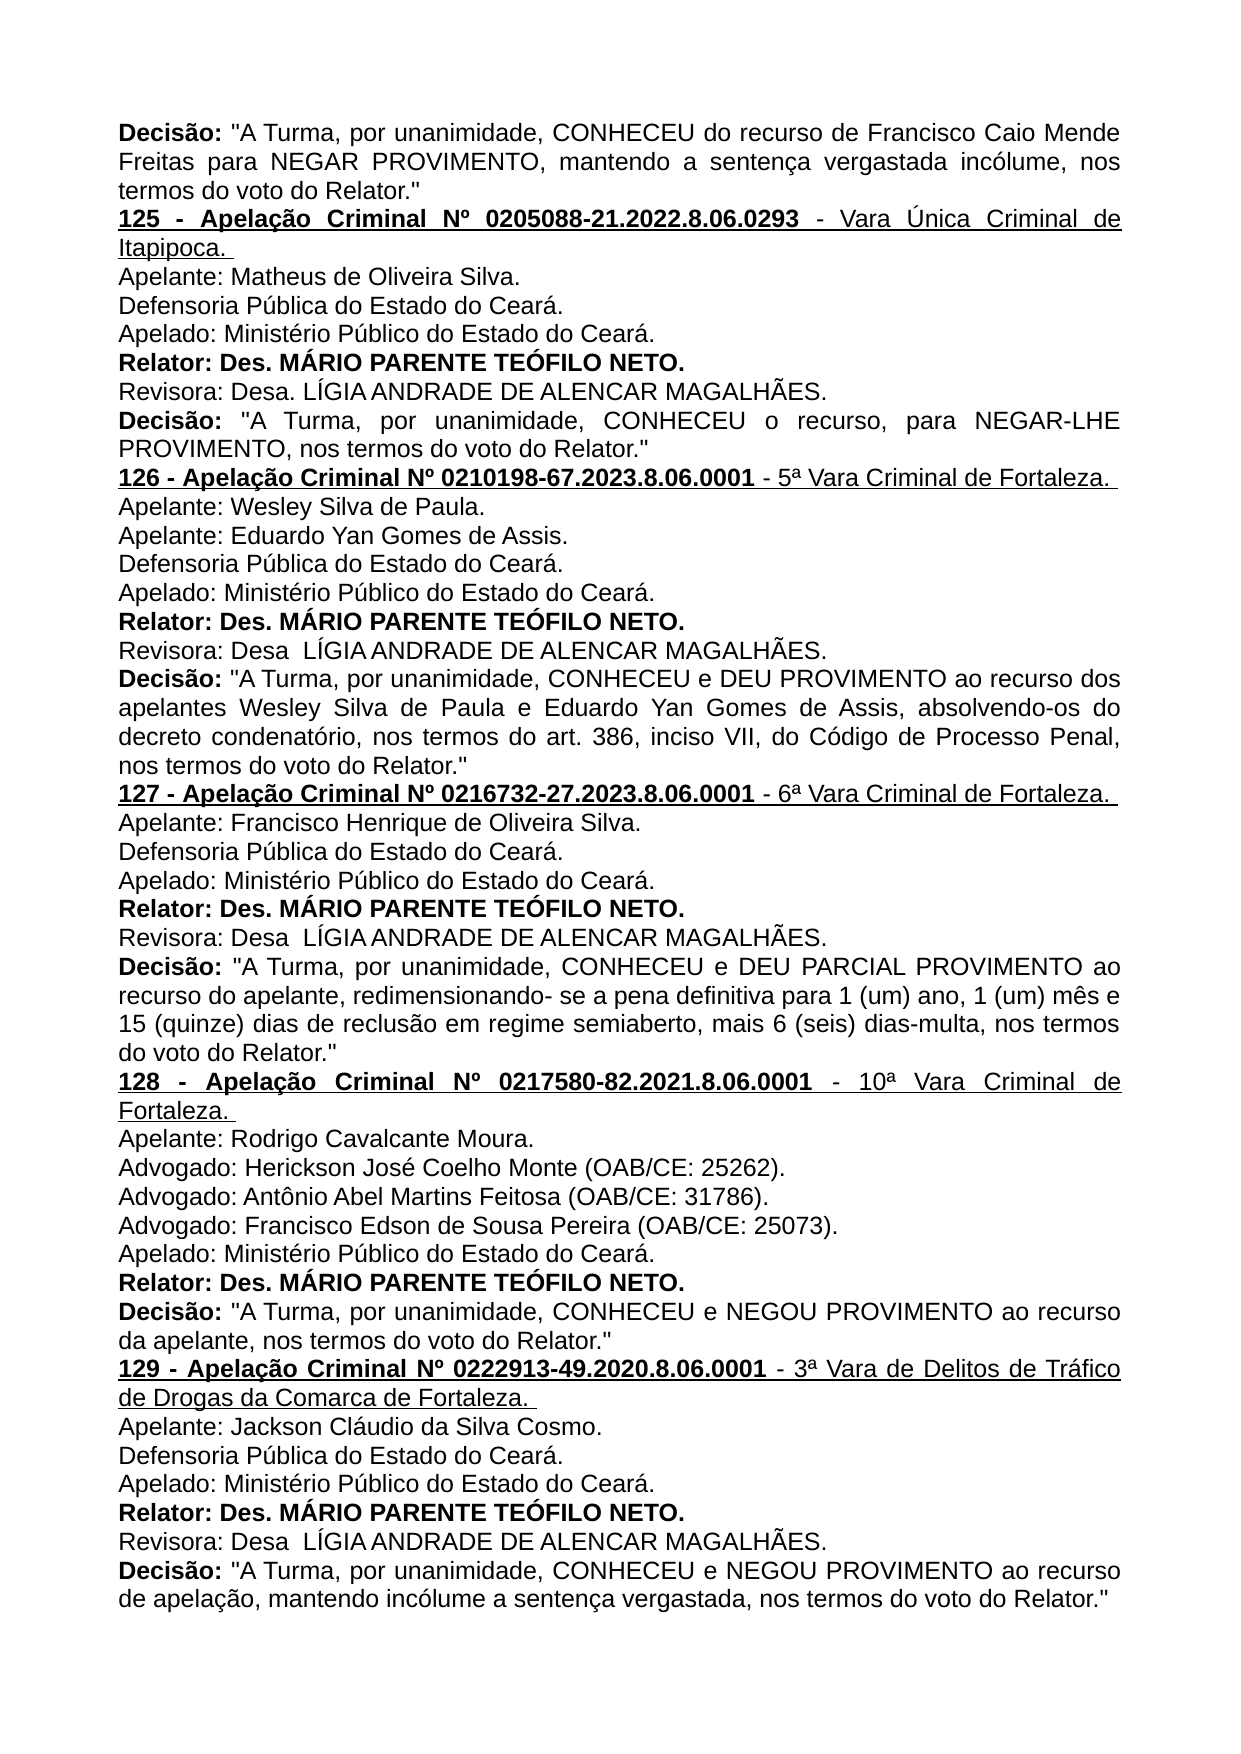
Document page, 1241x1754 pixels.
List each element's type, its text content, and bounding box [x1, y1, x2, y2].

text Itapipoca. [118, 231, 1122, 262]
text Defensoria Pública do Estado do Ceará. [118, 291, 1122, 319]
text Defensoria Pública do Estado do Ceará. [118, 837, 1122, 866]
text Defensoria Pública do Estado do Ceará. [118, 549, 1122, 578]
text Apelante: Jackson Cláudio da Silva Cosmo. [118, 1412, 1122, 1441]
text Apelado: Ministério Público do Estado do Ceará. [118, 578, 1122, 607]
text Apelante: Rodrigo Cavalcante Moura. [118, 1124, 1122, 1153]
text Relator: Des. MÁRIO PARENTE TEÓFILO NETO. [118, 607, 1122, 636]
text Revisora: Desa LÍGIA ANDRADE DE ALENCAR MAGALHÃES. [118, 1527, 1122, 1556]
text Apelado: Ministério Público do Estado do Ceará. [118, 1239, 1122, 1268]
text 128 - Apelação Criminal Nº 0217580-82.2021.8.06.0001 - 10ª Vara Criminal de [118, 1067, 1122, 1092]
text 126 - Apelação Criminal Nº 0210198-67.2023.8.06.0001 - 5ª Vara Criminal de Fortaleza. [118, 463, 1122, 492]
text Decisão: "A Turma, por unanimidade, CONHECEU e NEGOU PROVIMENTO ao recurso de apelação, mantendo incólume a sentença vergastada, nos termos do voto do Relator." [118, 1556, 1122, 1613]
text Revisora: Desa LÍGIA ANDRADE DE ALENCAR MAGALHÃES. [118, 923, 1122, 952]
text 129 - Apelação Criminal Nº 0222913-49.2020.8.06.0001 - 3ª Vara de Delitos de Tráfico de Drogas da Comarca de Fortaleza. [118, 1354, 1122, 1412]
text Fortaleza. [118, 1093, 1122, 1124]
text Relator: Des. MÁRIO PARENTE TEÓFILO NETO. [118, 348, 1122, 377]
text Defensoria Pública do Estado do Ceará. [118, 1441, 1122, 1469]
text 125 - Apelação Criminal Nº 0205088-21.2022.8.06.0293 - Vara Única Criminal de [118, 204, 1122, 229]
text Decisão: "A Turma, por unanimidade, CONHECEU e DEU PARCIAL PROVIMENTO ao recurso do apelante, redimensionando- se a pena definitiva para 1 (um) ano, 1 (um) mês e 15 (quinze) dias de reclusão em regime semiaberto, mais 6 (seis) dias-multa, nos termos do voto do Relator." [118, 952, 1122, 1067]
text Advogado: Antônio Abel Martins Feitosa (OAB/CE: 31786). [118, 1182, 1122, 1211]
text Relator: Des. MÁRIO PARENTE TEÓFILO NETO. [118, 1268, 1122, 1297]
text Decisão: "A Turma, por unanimidade, CONHECEU e DEU PROVIMENTO ao recurso dos apelantes Wesley Silva de Paula e Eduardo Yan Gomes de Assis, absolvendo-os do decreto condenatório, nos termos do art. 386, inciso VII, do Código de Processo Penal, nos termos do voto do Relator." [118, 664, 1122, 779]
text Apelante: Eduardo Yan Gomes de Assis. [118, 521, 1122, 549]
text Decisão: "A Turma, por unanimidade, CONHECEU o recurso, para NEGAR-LHE PROVIMENTO, nos termos do voto do Relator." [118, 406, 1122, 463]
text Apelante: Wesley Silva de Paula. [118, 492, 1122, 521]
text Decisão: "A Turma, por unanimidade, CONHECEU e NEGOU PROVIMENTO ao recurso da apelante, nos termos do voto do Relator." [118, 1297, 1122, 1354]
text Apelado: Ministério Público do Estado do Ceará. [118, 319, 1122, 348]
text 127 - Apelação Criminal Nº 0216732-27.2023.8.06.0001 - 6ª Vara Criminal de Fortaleza. [118, 779, 1122, 808]
text Apelante: Francisco Henrique de Oliveira Silva. [118, 808, 1122, 837]
text Advogado: Herickson José Coelho Monte (OAB/CE: 25262). [118, 1153, 1122, 1182]
text Decisão: "A Turma, por unanimidade, CONHECEU do recurso de Francisco Caio Mende Freitas para NEGAR PROVIMENTO, mantendo a sentença vergastada incólume, nos termos do voto do Relator." [118, 118, 1122, 204]
text Relator: Des. MÁRIO PARENTE TEÓFILO NETO. [118, 894, 1122, 923]
text Revisora: Desa. LÍGIA ANDRADE DE ALENCAR MAGALHÃES. [118, 377, 1122, 406]
text Apelante: Matheus de Oliveira Silva. [118, 262, 1122, 291]
text Revisora: Desa LÍGIA ANDRADE DE ALENCAR MAGALHÃES. [118, 636, 1122, 664]
text Advogado: Francisco Edson de Sousa Pereira (OAB/CE: 25073). [118, 1211, 1122, 1239]
text Apelado: Ministério Público do Estado do Ceará. [118, 866, 1122, 894]
text Relator: Des. MÁRIO PARENTE TEÓFILO NETO. [118, 1498, 1122, 1527]
text Apelado: Ministério Público do Estado do Ceará. [118, 1469, 1122, 1498]
